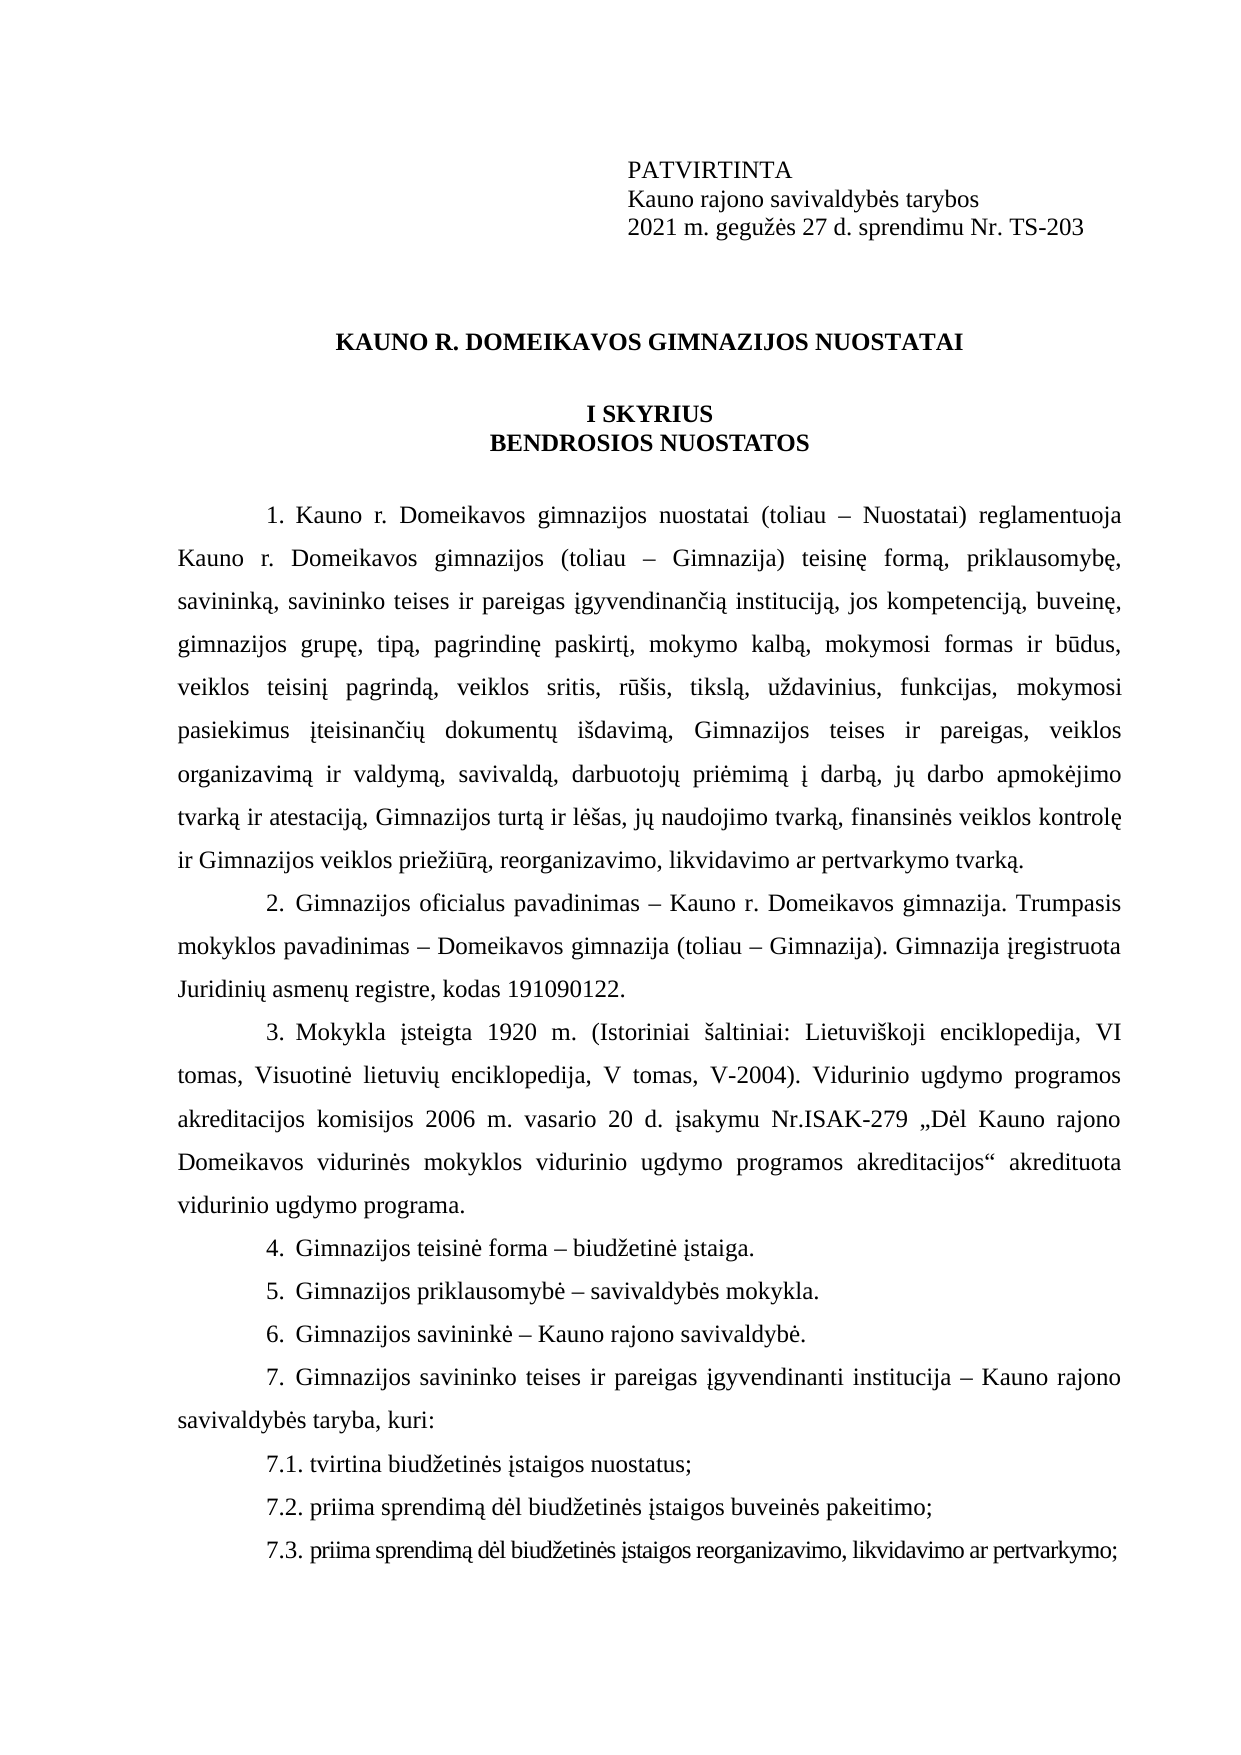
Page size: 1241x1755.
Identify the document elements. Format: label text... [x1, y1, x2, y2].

text PATVIRTINTA [627, 155, 1122, 184]
text 4. Gimnazijos teisinė forma – biudžetinė įstaiga. [177, 1233, 1122, 1262]
text Kauno rajono savivaldybės tarybos [627, 184, 1122, 212]
text 7.2. priima sprendimą dėl biudžetinės įstaigos buveinės pakeitimo; [177, 1492, 1122, 1521]
text I SKYRIUS [177, 399, 1122, 428]
text 1. Kauno r. Domeikavos gimnazijos nuostatai (toliau – Nuostatai) reglamentuoja Kauno r. Domeikavos gimnazijos (toliau – Gimnazija) teisinę formą, priklausomybę, savininką, savininko teises ir pareigas įgyvendinančią instituciją, jos kompetenciją, buveinę, gimnazijos grupę, tipą, pagrindinę paskirtį, mokymo kalbą, mokymosi formas ir būdus, veiklos teisinį pagrindą, veiklos sritis, rūšis, tikslą, uždavinius, funkcijas, mokymosi pasiekimus įteisinančių dokumentų išdavimą, Gimnazijos teises ir pareigas, veiklos organizavimą ir valdymą, savivaldą, darbuotojų priėmimą į darbą, jų darbo apmokėjimo tvarką ir atestaciją, Gimnazijos turtą ir lėšas, jų naudojimo tvarką, finansinės veiklos kontrolę ir Gimnazijos veiklos priežiūrą, reorganizavimo, likvidavimo ar pertvarkymo tvarką. [177, 500, 1122, 874]
text KAUNO R. DOMEIKAVOS GIMNAZIJOS NUOSTATAI [177, 327, 1122, 356]
text 6. Gimnazijos savininkė – Kauno rajono savivaldybė. [177, 1319, 1122, 1348]
text 2021 m. gegužės 27 d. sprendimu Nr. TS-203 [627, 212, 1122, 241]
text 7. Gimnazijos savininko teises ir pareigas įgyvendinanti institucija – Kauno rajono savivaldybės taryba, kuri: [177, 1362, 1122, 1434]
text 5. Gimnazijos priklausomybė – savivaldybės mokykla. [177, 1276, 1122, 1305]
text 7.1. tvirtina biudžetinės įstaigos nuostatus; [177, 1449, 1122, 1477]
text 3. Mokykla įsteigta 1920 m. (Istoriniai šaltiniai: Lietuviškoji enciklopedija, VI tomas, Visuotinė lietuvių enciklopedija, V tomas, V-2004). Vidurinio ugdymo programos akreditacijos komisijos 2006 m. vasario 20 d. įsakymu Nr.ISAK-279 „Dėl Kauno rajono Domeikavos vidurinės mokyklos vidurinio ugdymo programos akreditacijos“ akredituota vidurinio ugdymo programa. [177, 1017, 1122, 1219]
text BENDROSIOS NUOSTATOS [177, 428, 1122, 457]
text 2. Gimnazijos oficialus pavadinimas – Kauno r. Domeikavos gimnazija. Trumpasis mokyklos pavadinimas – Domeikavos gimnazija (toliau – Gimnazija). Gimnazija įregistruota Juridinių asmenų registre, kodas 191090122. [177, 888, 1122, 1003]
text 7.3. priima sprendimą dėl biudžetinės įstaigos reorganizavimo, likvidavimo ar pertvarkymo; [177, 1535, 1122, 1564]
